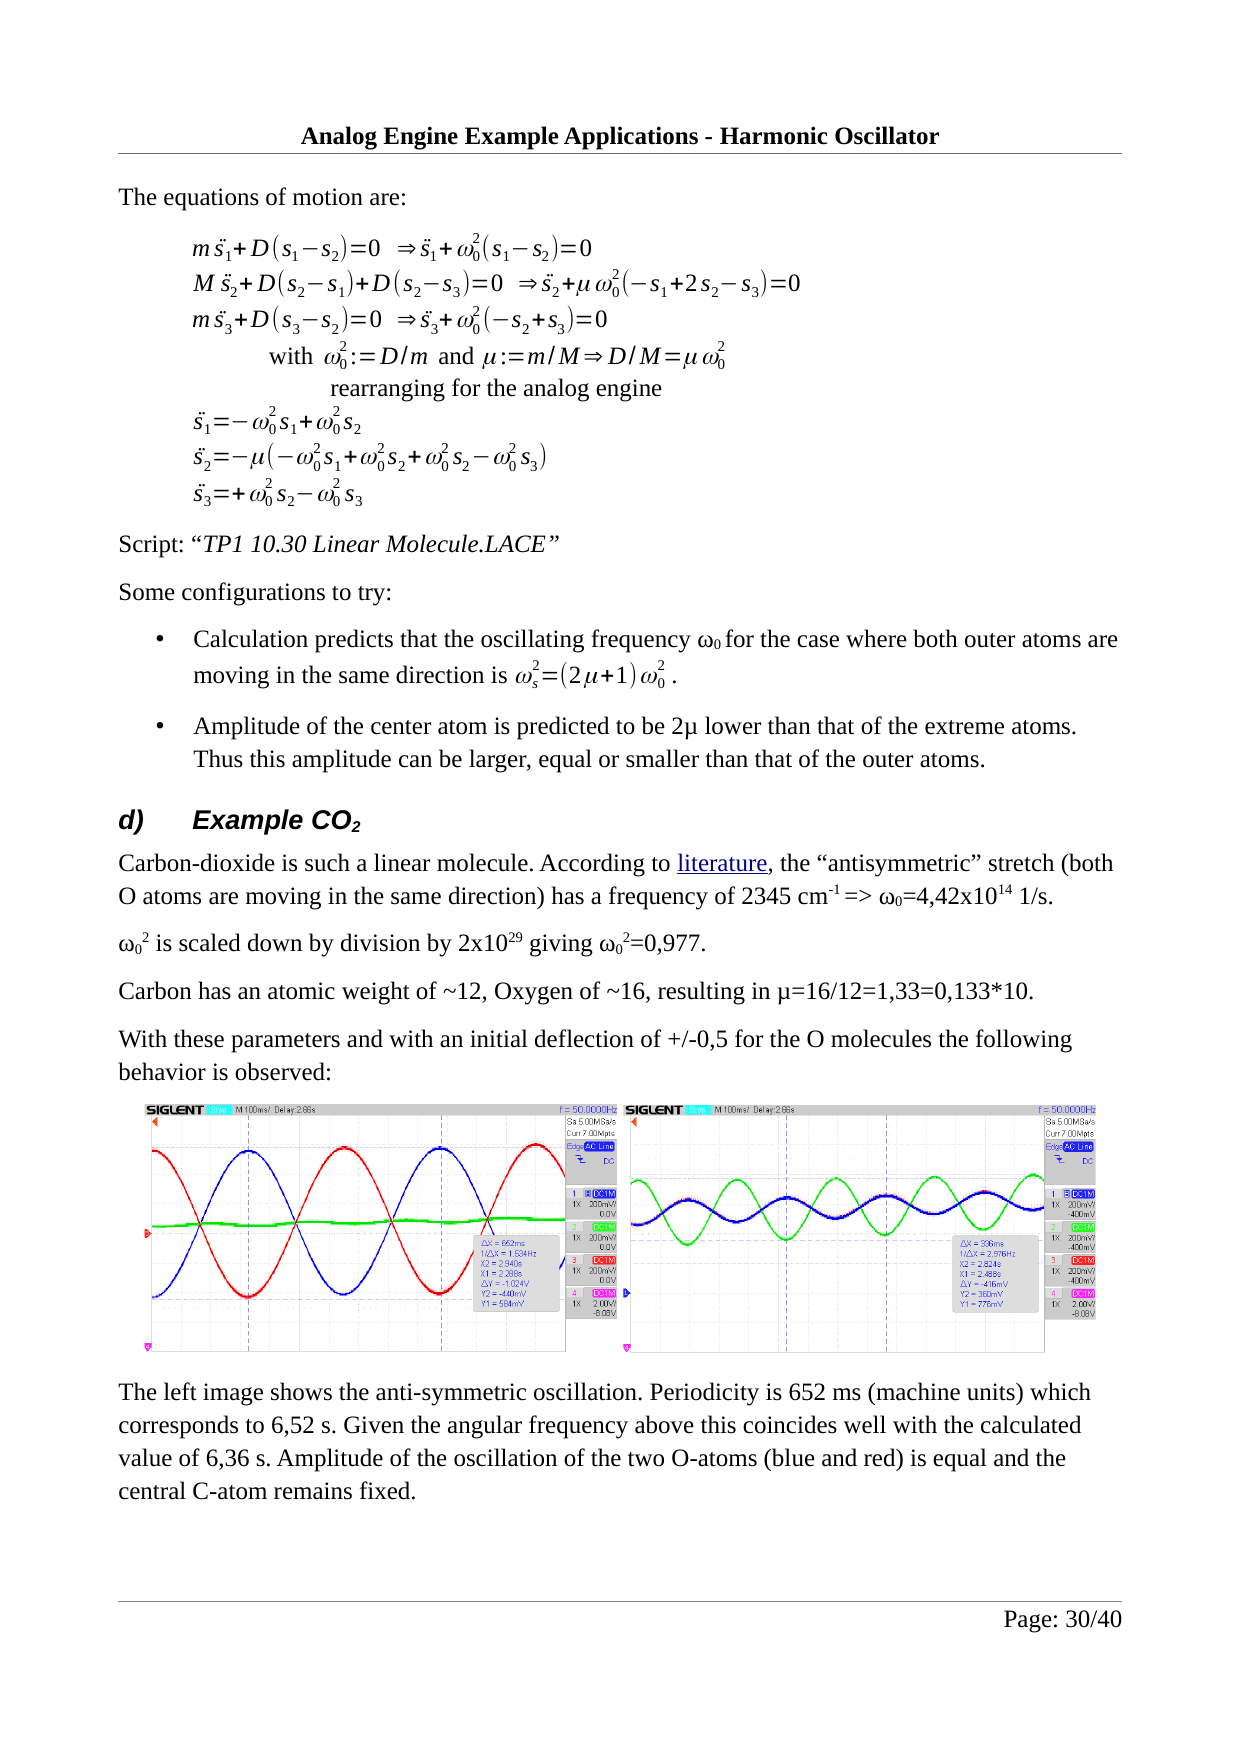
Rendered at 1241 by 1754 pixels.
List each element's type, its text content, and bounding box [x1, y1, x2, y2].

text With these parameters and with an initial deflection of +/-0,5 for the O molecules the following behavior is observed: [118, 1024, 1122, 1085]
picture [144, 1104, 617, 1353]
text Script: “TP1 10.30 Linear Molecule.LACE” [118, 529, 1122, 558]
list Amplitude of the center atom is predicted to be 2µ lower than that of the extreme atoms. Thus this amplitude can be larger, equal or smaller than that of the outer atoms. [156, 711, 1122, 773]
text The left image shows the anti-symmetric oscillation. Periodicity is 652 ms (machine units) which corresponds to 6,52 s. Given the angular frequency above this coincides well with the calculated value of 6,36 s. Amplitude of the oscillation of the two O-atoms (blue and red) is equal and the central C-atom remains fixed. [118, 1377, 1122, 1505]
picture [623, 1105, 1096, 1353]
list Calculation predicts that the oscillating frequency ω0 for the case where both outer atoms are moving in the same direction is . [156, 624, 1122, 692]
text Some configurations to try: [118, 577, 1122, 605]
text The equations of motion are: [118, 182, 1122, 211]
text Carbon-dioxide is such a linear molecule. According to literature, the “antisymmetric” stretch (both O atoms are moving in the same direction) has a frequency of 2345 cm-1 => ω0=4,42x1014 1/s. [118, 848, 1122, 909]
subtitle Example CO2 [118, 804, 1122, 835]
text ω02 is scaled down by division by 2x1029 giving ω02=0,977. [118, 928, 1122, 957]
text Carbon has an atomic weight of ~12, Oxygen of ~16, resulting in µ=16/12=1,33=0,133*10. [118, 976, 1122, 1005]
